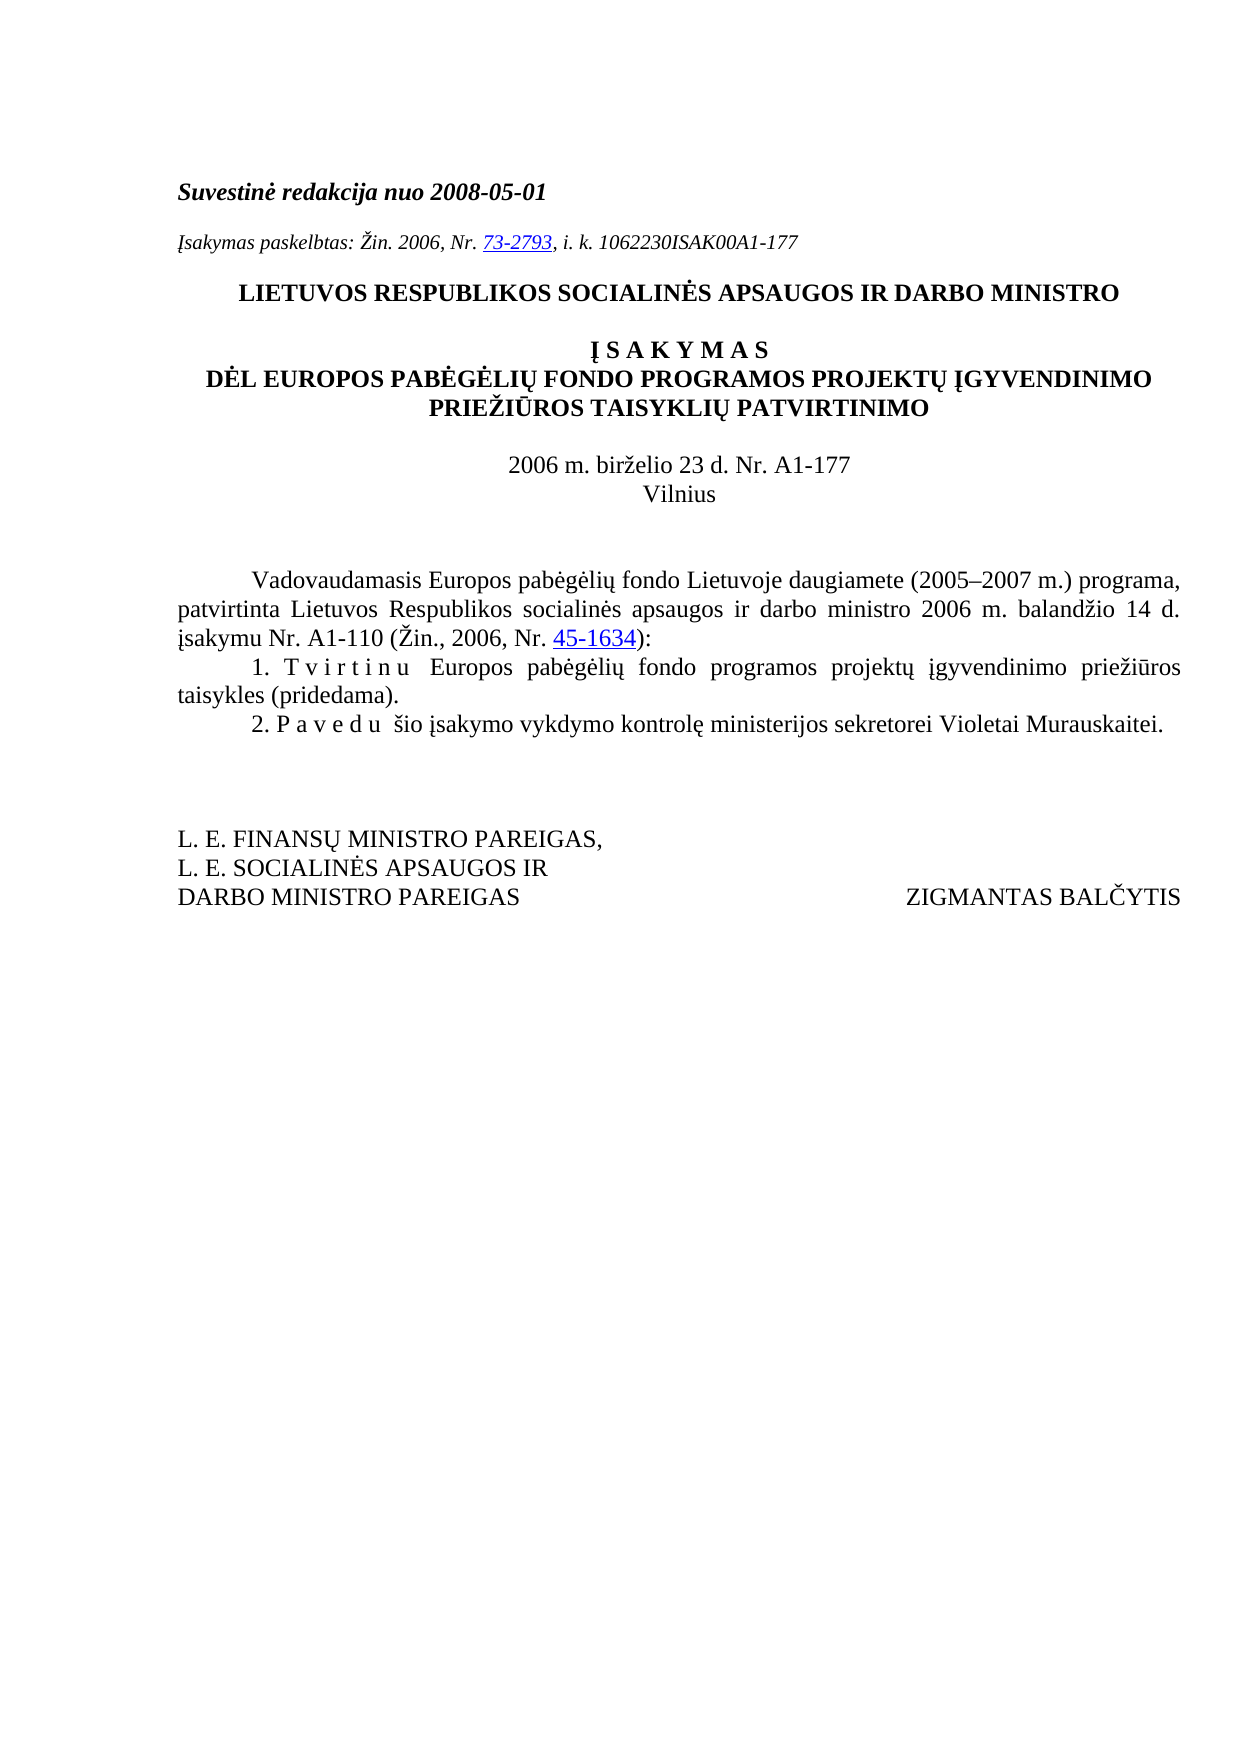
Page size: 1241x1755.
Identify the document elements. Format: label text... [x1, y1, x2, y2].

text LIETUVOS RESPUBLIKOS SOCIALINĖS APSAUGOS IR DARBO MINISTRO [177, 278, 1181, 307]
text 2006 m. birželio 23 d. Nr. A1-177 [177, 451, 1181, 479]
text Vilnius [177, 479, 1181, 508]
text 2. Pavedu šio įsakymo vykdymo kontrolę ministerijos sekretorei Violetai Murauskaitei. [177, 709, 1181, 738]
text DARBO MINISTRO PAREIGAS ZIGMANTAS BALČYTIS [177, 882, 1181, 911]
text Į S A K Y M A S [177, 336, 1181, 364]
text 1. Tvirtinu Europos pabėgėlių fondo programos projektų įgyvendinimo priežiūros taisykles (pridedama). [177, 652, 1181, 709]
text Įsakymas paskelbtas: Žin. 2006, Nr. 73-2793, i. k. 1062230ISAK00A1-177 [177, 230, 1181, 254]
text Vadovaudamasis Europos pabėgėlių fondo Lietuvoje daugiamete (2005–2007 m.) programa, patvirtinta Lietuvos Respublikos socialinės apsaugos ir darbo ministro 2006 m. balandžio 14 d. įsakymu Nr. A1-110 (Žin., 2006, Nr. 45-1634): [177, 566, 1181, 652]
text Suvestinė redakcija nuo 2008-05-01 [177, 177, 1181, 206]
text DĖL EUROPOS PABĖGĖLIŲ FONDO PROGRAMOS PROJEKTŲ ĮGYVENDINIMO PRIEŽIŪROS TAISYKLIŲ PATVIRTINIMO [177, 364, 1181, 422]
text L. E. SOCIALINĖS APSAUGOS IR [177, 853, 1181, 882]
text L. E. FINANSŲ MINISTRO PAREIGAS, [177, 824, 1181, 853]
